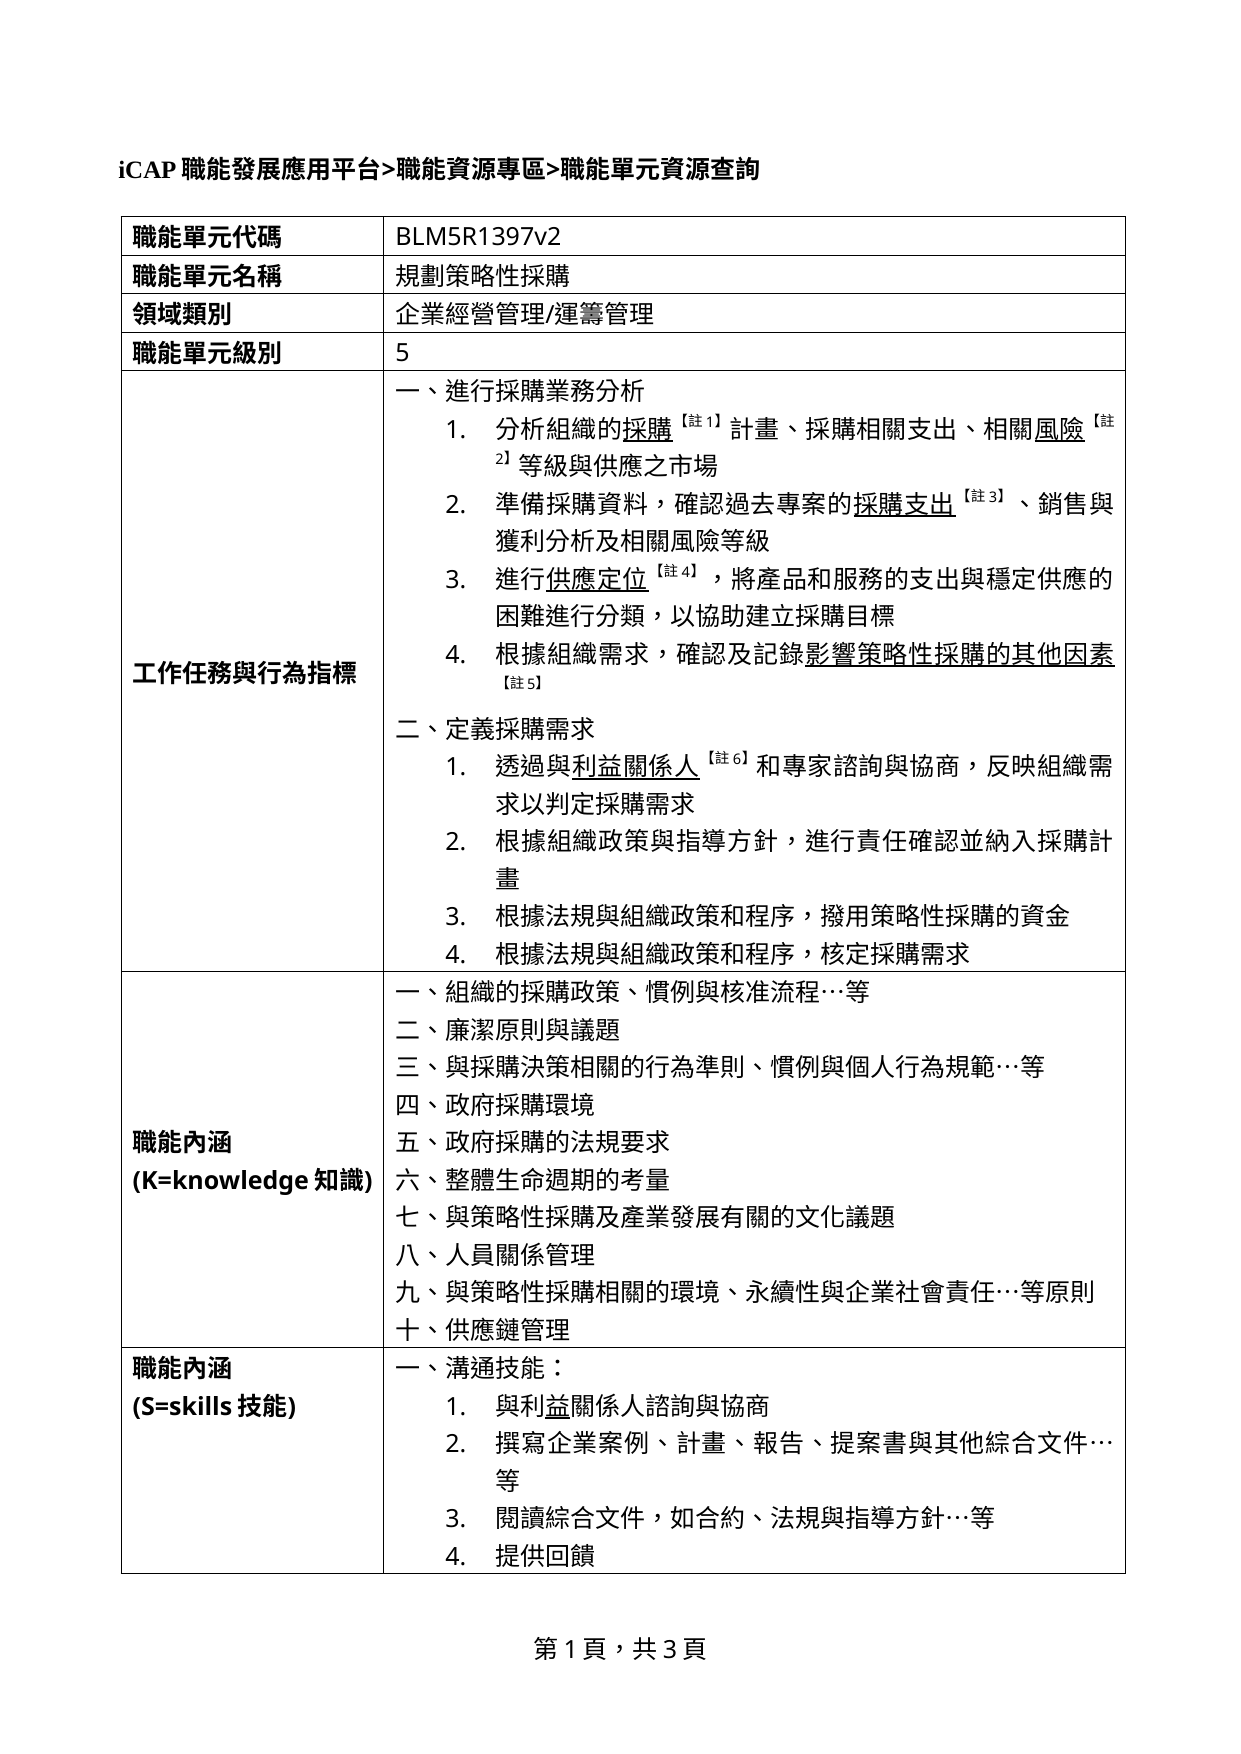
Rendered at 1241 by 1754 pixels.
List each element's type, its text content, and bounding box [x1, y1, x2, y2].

table_cell 職能內涵 (S=skills技能) [122, 1348, 383, 1573]
table_cell 職能單元級別 [122, 333, 383, 370]
table_cell 企業經營管理/運籌管理 [384, 294, 1125, 332]
table_cell 組織的採購政策、慣例與核准流程…等 廉潔原則與議題 與採購決策相關的行為準則、慣例與個人行為規範…等 政府採購環境 政府採購的法規要求 整體生命週期的考量 與策略性採購及產業發展有關的文化議題 人員關係管理 與策略性採購相關的環境、永續性與企業社會責任…等原則 供應鏈管理 [384, 972, 1125, 1347]
table_header BLM5R1397v2 [384, 217, 1125, 254]
table_cell 規劃策略性採購 [384, 256, 1125, 293]
table_cell 進行採購業務分析 分析組織的採購【註1】計畫、採購相關支出、相關風險【註2】等級與供應之市場 準備採購資料，確認過去專案的採購支出【註3】、銷售與獲利分析及相關風險等級 進行供應定位【註4】，將產品和服務的支出與穩定供應的困難進行分類，以協助建立採購目標 根據組織需求，確認及記錄影響策略性採購的其他因素【註5】 定義採購需求 透過與利益關係人【註6】和專家諮詢與協商，反映組織需求以判定採購需求 根據組織政策與指導方針，進行責任確認並納入採購計畫 根據法規與組織政策和程序，撥用策略性採購的資金 根據法規與組織政策和程序，核定採購需求 [384, 371, 1125, 971]
table_header 職能單元代碼 [122, 217, 383, 254]
table_cell 工作任務與行為指標 [122, 371, 383, 971]
table_cell 溝通技能： 與利益關係人諮詢與協商 撰寫企業案例、計畫、報告、提案書與其他綜合文件…等 閱讀綜合文件，如合約、法規與指導方針…等 提供回饋 團隊技能： 管理策略關係 建立有效的管理與領導方法 解決問題技能： 應用決策流程或方法 在策略性採購的情境中應用對於供應商議題與供應鏈管理的瞭解 規劃與組織技能： 進行研究與業務分析 管理財務與其他資源 維持最新知識的學習技能： 策略性採購的最佳實務範例 相關採購法規、政策及程序…等 技術技能： 操作組織的資訊技術系統 使用電子採購範本 [384, 1348, 1125, 1573]
table_cell 職能內涵 (K=knowledge知識) [122, 972, 383, 1347]
table_cell 職能單元名稱 [122, 256, 383, 293]
table_cell 5 [384, 333, 1125, 370]
table_cell 領域類別 [122, 294, 383, 332]
